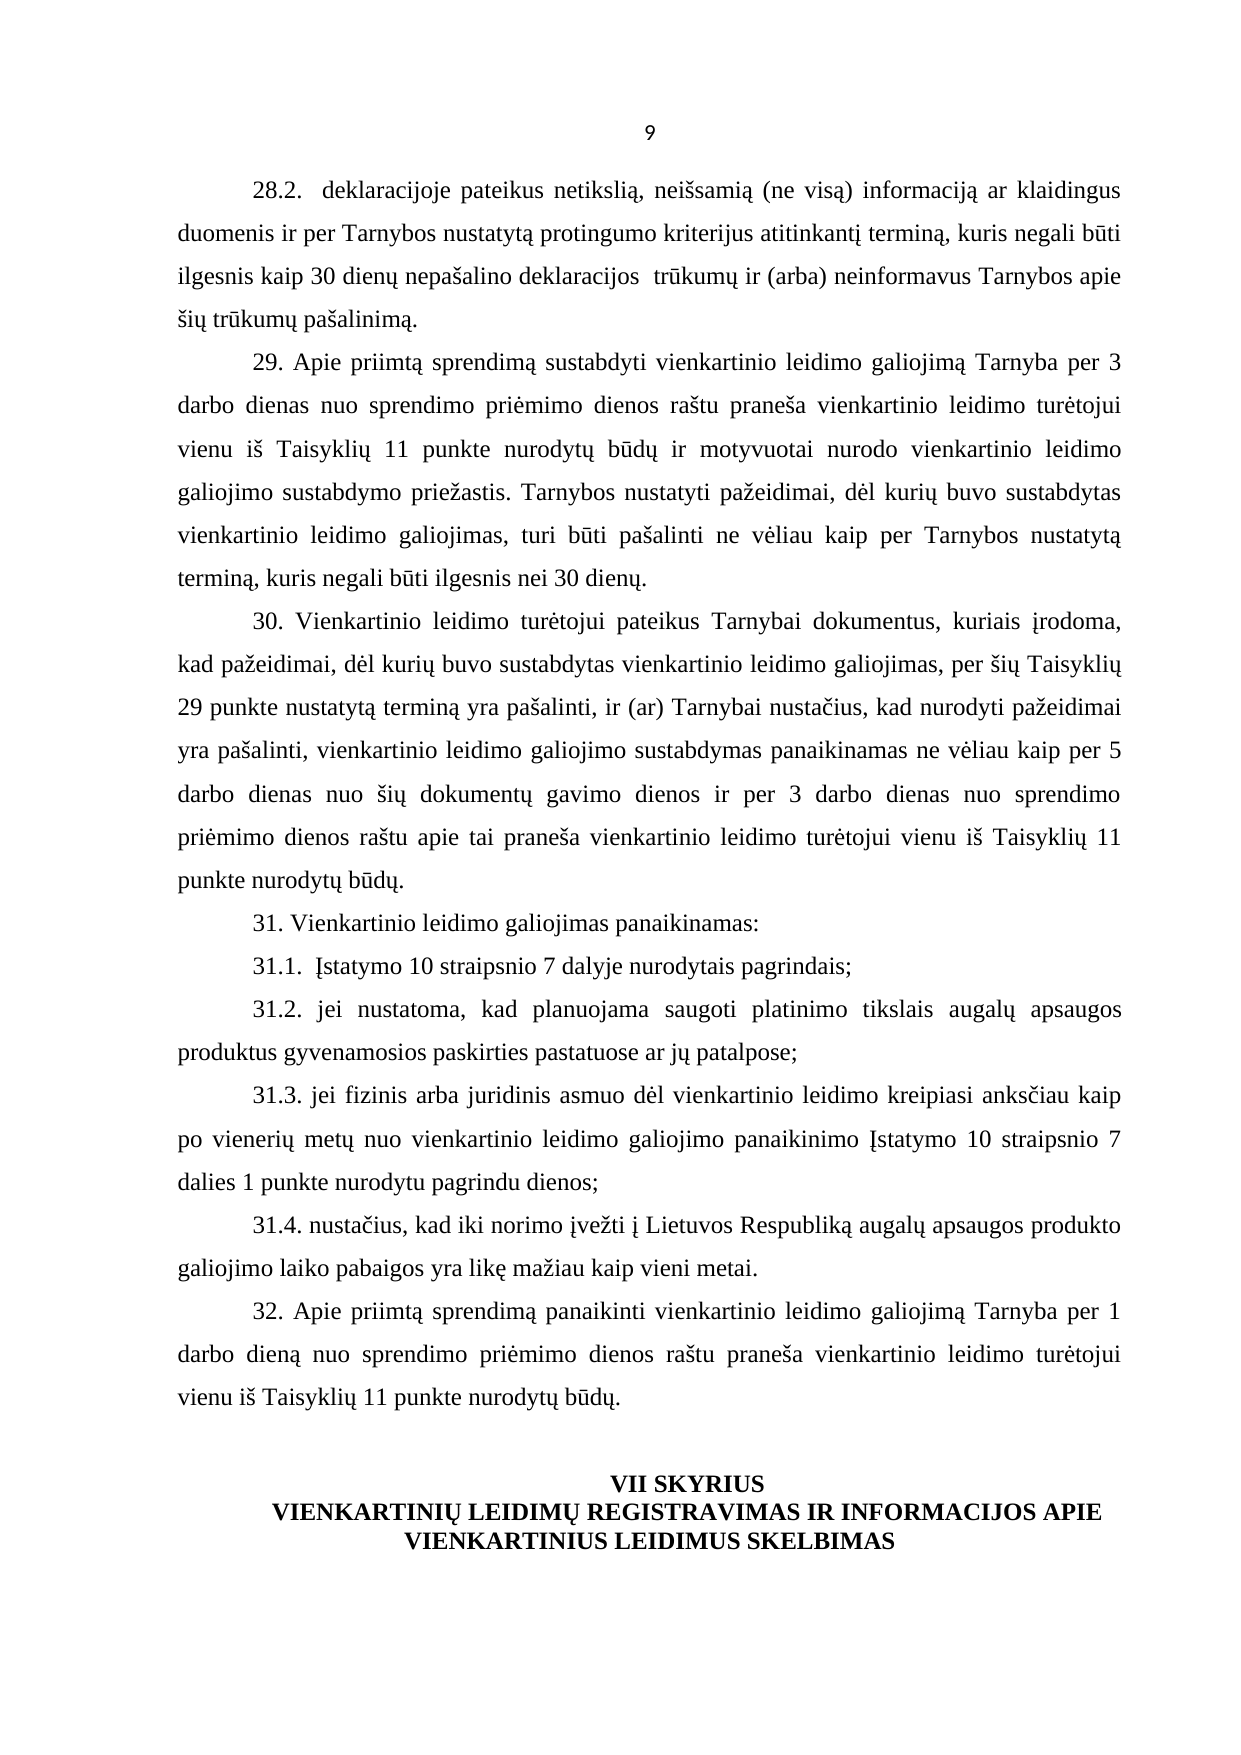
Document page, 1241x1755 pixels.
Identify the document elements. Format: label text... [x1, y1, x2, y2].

text 31.1. Įstatymo 10 straipsnio 7 dalyje nurodytais pagrindais; [177, 951, 1122, 980]
text 31.4. nustačius, kad iki norimo įvežti į Lietuvos Respubliką augalų apsaugos produkto galiojimo laiko pabaigos yra likę mažiau kaip vieni metai. [177, 1210, 1122, 1282]
text 30. Vienkartinio leidimo turėtojui pateikus Tarnybai dokumentus, kuriais įrodoma, kad pažeidimai, dėl kurių buvo sustabdytas vienkartinio leidimo galiojimas, per šių Taisyklių 29 punkte nustatytą terminą yra pašalinti, ir (ar) Tarnybai nustačius, kad nurodyti pažeidimai yra pašalinti, vienkartinio leidimo galiojimo sustabdymas panaikinamas ne vėliau kaip per 5 darbo dienas nuo šių dokumentų gavimo dienos ir per 3 darbo dienas nuo sprendimo priėmimo dienos raštu apie tai praneša vienkartinio leidimo turėtojui vienu iš Taisyklių 11 punkte nurodytų būdų. [177, 606, 1122, 894]
text 32. Apie priimtą sprendimą panaikinti vienkartinio leidimo galiojimą Tarnyba per 1 darbo dieną nuo sprendimo priėmimo dienos raštu praneša vienkartinio leidimo turėtojui vienu iš Taisyklių 11 punkte nurodytų būdų. [177, 1296, 1122, 1411]
text VII SKYRIUS [177, 1469, 1122, 1497]
text 31.3. jei fizinis arba juridinis asmuo dėl vienkartinio leidimo kreipiasi anksčiau kaip po vienerių metų nuo vienkartinio leidimo galiojimo panaikinimo Įstatymo 10 straipsnio 7 dalies 1 punkte nurodytu pagrindu dienos; [177, 1081, 1122, 1196]
text 28.2. deklaracijoje pateikus netikslią, neišsamią (ne visą) informaciją ar klaidingus duomenis ir per Tarnybos nustatytą protingumo kriterijus atitinkantį terminą, kuris negali būti ilgesnis kaip 30 dienų nepašalino deklaracijos trūkumų ir (arba) neinformavus Tarnybos apie šių trūkumų pašalinimą. [177, 175, 1122, 333]
text 31. Vienkartinio leidimo galiojimas panaikinamas: [177, 908, 1122, 937]
text 29. Apie priimtą sprendimą sustabdyti vienkartinio leidimo galiojimą Tarnyba per 3 darbo dienas nuo sprendimo priėmimo dienos raštu praneša vienkartinio leidimo turėtojui vienu iš Taisyklių 11 punkte nurodytų būdų ir motyvuotai nurodo vienkartinio leidimo galiojimo sustabdymo priežastis. Tarnybos nustatyti pažeidimai, dėl kurių buvo sustabdytas vienkartinio leidimo galiojimas, turi būti pašalinti ne vėliau kaip per Tarnybos nustatytą terminą, kuris negali būti ilgesnis nei 30 dienų. [177, 347, 1122, 592]
text 31.2. jei nustatoma, kad planuojama saugoti platinimo tikslais augalų apsaugos produktus gyvenamosios paskirties pastatuose ar jų patalpose; [177, 994, 1122, 1066]
text VIENKARTINIŲ LEIDIMŲ REGISTRAVIMAS IR INFORMACIJOS APIE VIENKARTINIUS LEIDIMUS SKELBIMAS [177, 1497, 1122, 1555]
